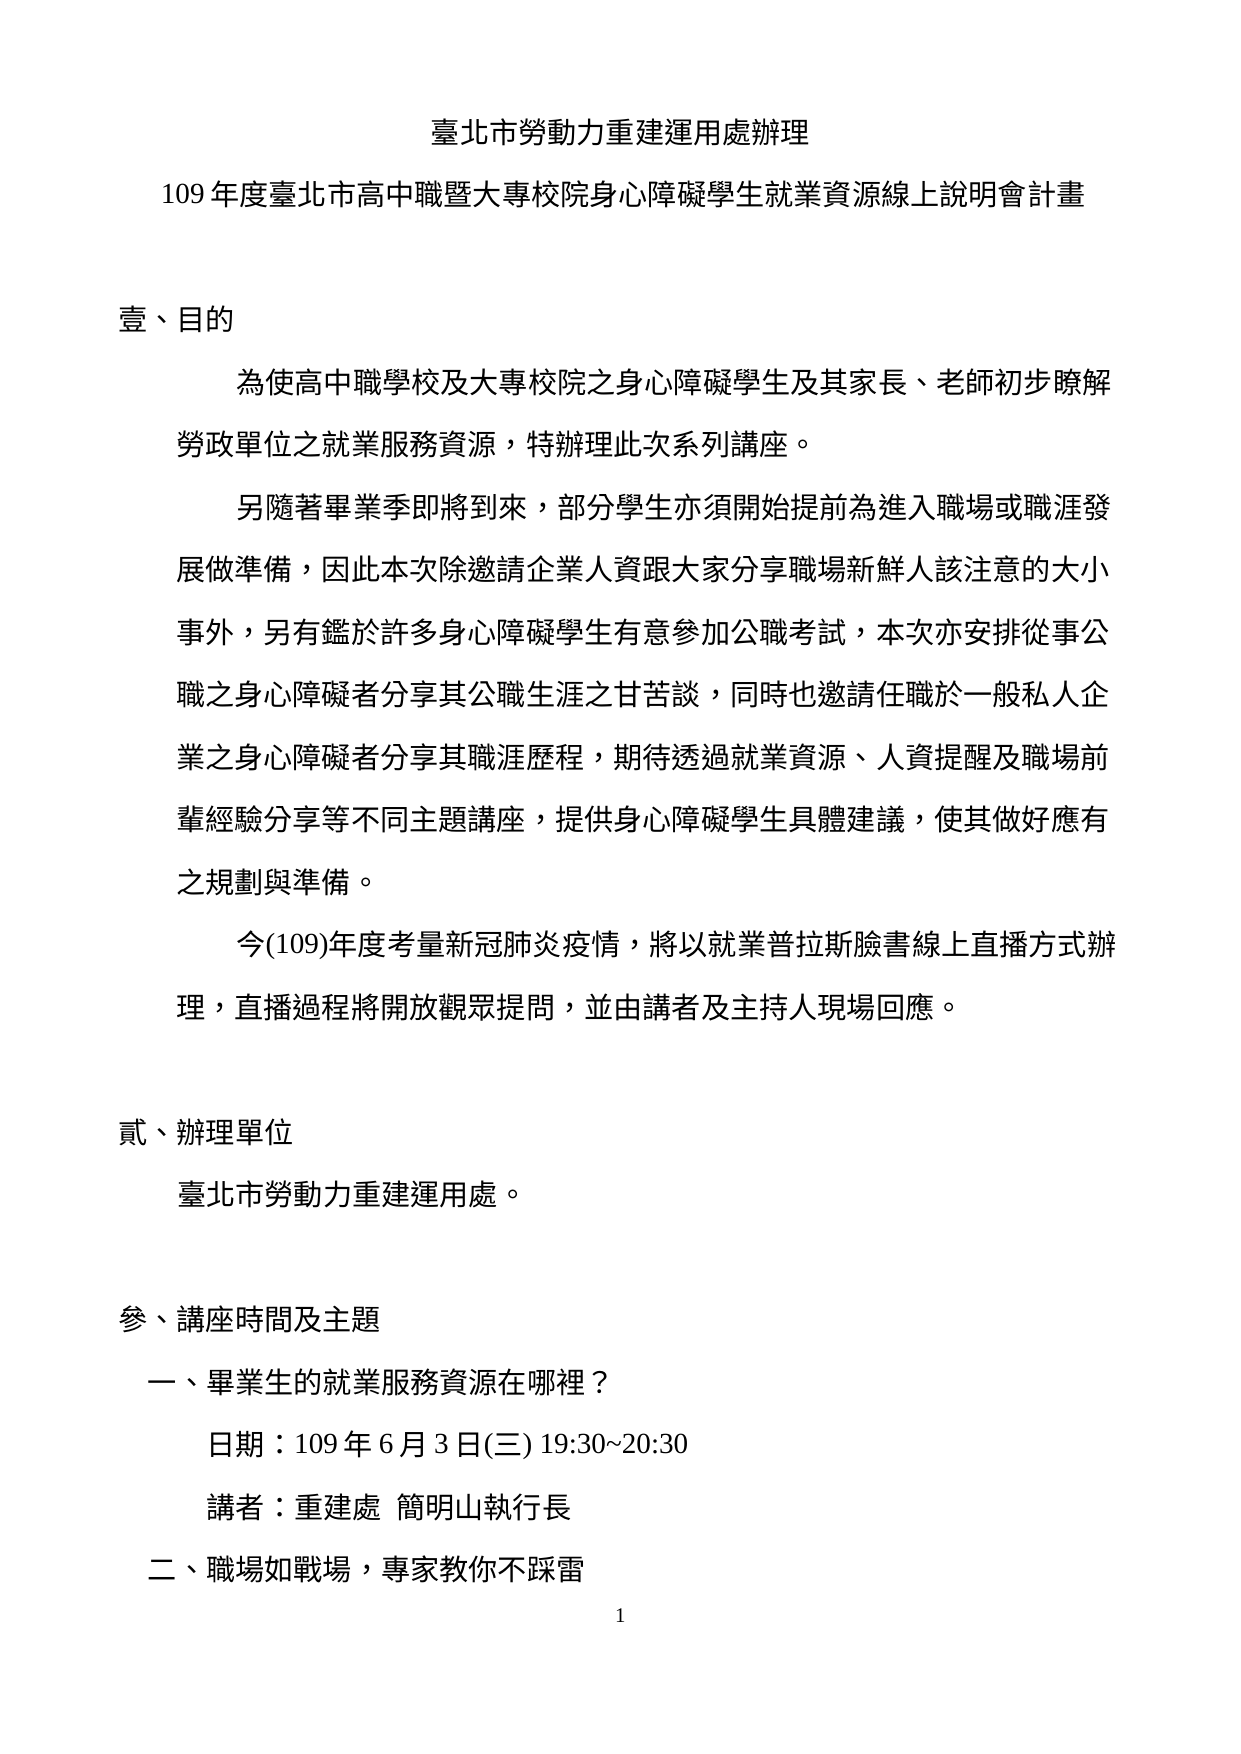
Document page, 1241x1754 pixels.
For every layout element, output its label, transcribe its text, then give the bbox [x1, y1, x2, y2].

text 臺北市勞動力重建運用處辦理 [118, 89, 1122, 151]
text 今(109)年度考量新冠肺炎疫情，將以就業普拉斯臉書線上直播方式辦理，直播過程將開放觀眾提問，並由講者及主持人現場回應。 [176, 901, 1122, 1026]
text 講者：重建處 簡明山執行長 [118, 1464, 1122, 1526]
text 參、講座時間及主題 [118, 1276, 1122, 1339]
text 為使高中職學校及大專校院之身心障礙學生及其家長、老師初步瞭解勞政單位之就業服務資源，特辦理此次系列講座。 [176, 339, 1122, 464]
text 臺北市勞動力重建運用處。 [118, 1151, 1122, 1214]
text 一、畢業生的就業服務資源在哪裡？ [118, 1339, 1122, 1401]
text 日期：109年6月3日(三) 19:30~20:30 [118, 1401, 1122, 1464]
text 壹、目的 [118, 276, 1122, 339]
text 二、職場如戰場，專家教你不踩雷 [118, 1526, 1122, 1589]
text 109年度臺北市高中職暨大專校院身心障礙學生就業資源線上說明會計畫 [89, 151, 1157, 214]
text 另隨著畢業季即將到來，部分學生亦須開始提前為進入職場或職涯發展做準備，因此本次除邀請企業人資跟大家分享職場新鮮人該注意的大小事外，另有鑑於許多身心障礙學生有意參加公職考試，本次亦安排從事公職之身心障礙者分享其公職生涯之甘苦談，同時也邀請任職於一般私人企業之身心障礙者分享其職涯歷程，期待透過就業資源、人資提醒及職場前輩經驗分享等不同主題講座，提供身心障礙學生具體建議，使其做好應有之規劃與準備。 [176, 464, 1122, 901]
text 貳、辦理單位 [118, 1089, 1122, 1151]
